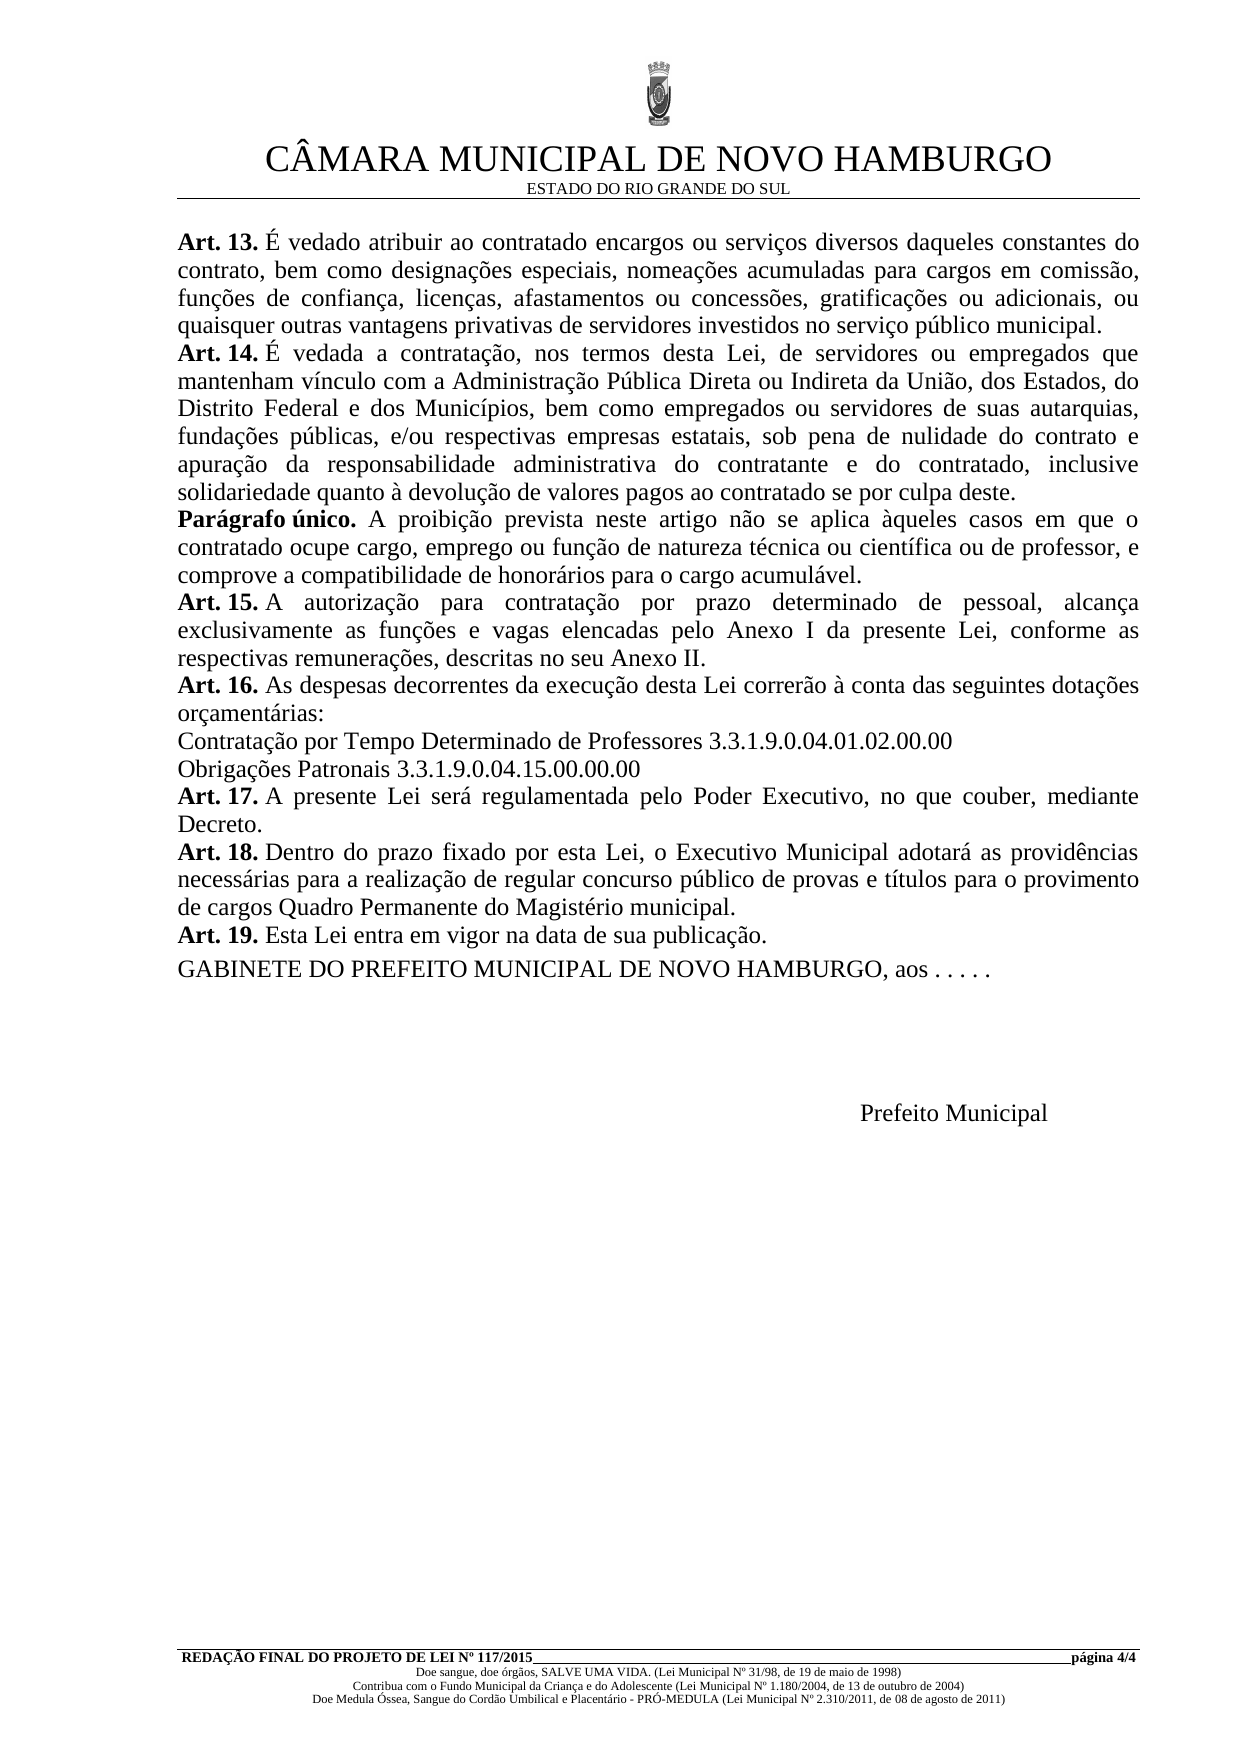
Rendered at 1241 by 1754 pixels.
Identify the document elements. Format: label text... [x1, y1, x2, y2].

text Art. 15. A autorização para contratação por prazo determinado de pessoal, alcança exclusivamente as funções e vagas elencadas pelo Anexo I da presente Lei, conforme as respectivas remunerações, descritas no seu Anexo II. [177, 588, 1140, 672]
text Contratação por Tempo Determinado de Professores 3.3.1.9.0.04.01.02.00.00 [177, 727, 1140, 755]
text Art. 19. Esta Lei entra em vigor na data de sua publicação. [177, 921, 1140, 949]
text Art. 13. É vedado atribuir ao contratado encargos ou serviços diversos daqueles constantes do contrato, bem como designações especiais, nomeações acumuladas para cargos em comissão, funções de confiança, licenças, afastamentos ou concessões, gratificações ou adicionais, ou quaisquer outras vantagens privativas de servidores investidos no serviço público municipal. [177, 228, 1140, 339]
text Obrigações Patronais 3.3.1.9.0.04.15.00.00.00 [177, 755, 1140, 782]
text Art. 17. A presente Lei será regulamentada pelo Poder Executivo, no que couber, mediante Decreto. [177, 782, 1140, 838]
text Art. 16. As despesas decorrentes da execução desta Lei correrão à conta das seguintes dotações orçamentárias: [177, 672, 1140, 727]
text GABINETE DO PREFEITO MUNICIPAL DE NOVO HAMBURGO, aos . . . . . [177, 955, 1140, 982]
text Art. 18. Dentro do prazo fixado por esta Lei, o Executivo Municipal adotará as providências necessárias para a realização de regular concurso público de provas e títulos para o provimento de cargos Quadro Permanente do Magistério municipal. [177, 838, 1140, 921]
text Prefeito Municipal [768, 1099, 1140, 1126]
text Art. 14. É vedada a contratação, nos termos desta Lei, de servidores ou empregados que mantenham vínculo com a Administração Pública Direta ou Indireta da União, dos Estados, do Distrito Federal e dos Municípios, bem como empregados ou servidores de suas autarquias, fundações públicas, e/ou respectivas empresas estatais, sob pena de nulidade do contrato e apuração da responsabilidade administrativa do contratante e do contratado, inclusive solidariedade quanto à devolução de valores pagos ao contratado se por culpa deste. [177, 339, 1140, 505]
text Parágrafo único. A proibição prevista neste artigo não se aplica àqueles casos em que o contratado ocupe cargo, emprego ou função de natureza técnica ou científica ou de professor, e comprove a compatibilidade de honorários para o cargo acumulável. [177, 505, 1140, 588]
